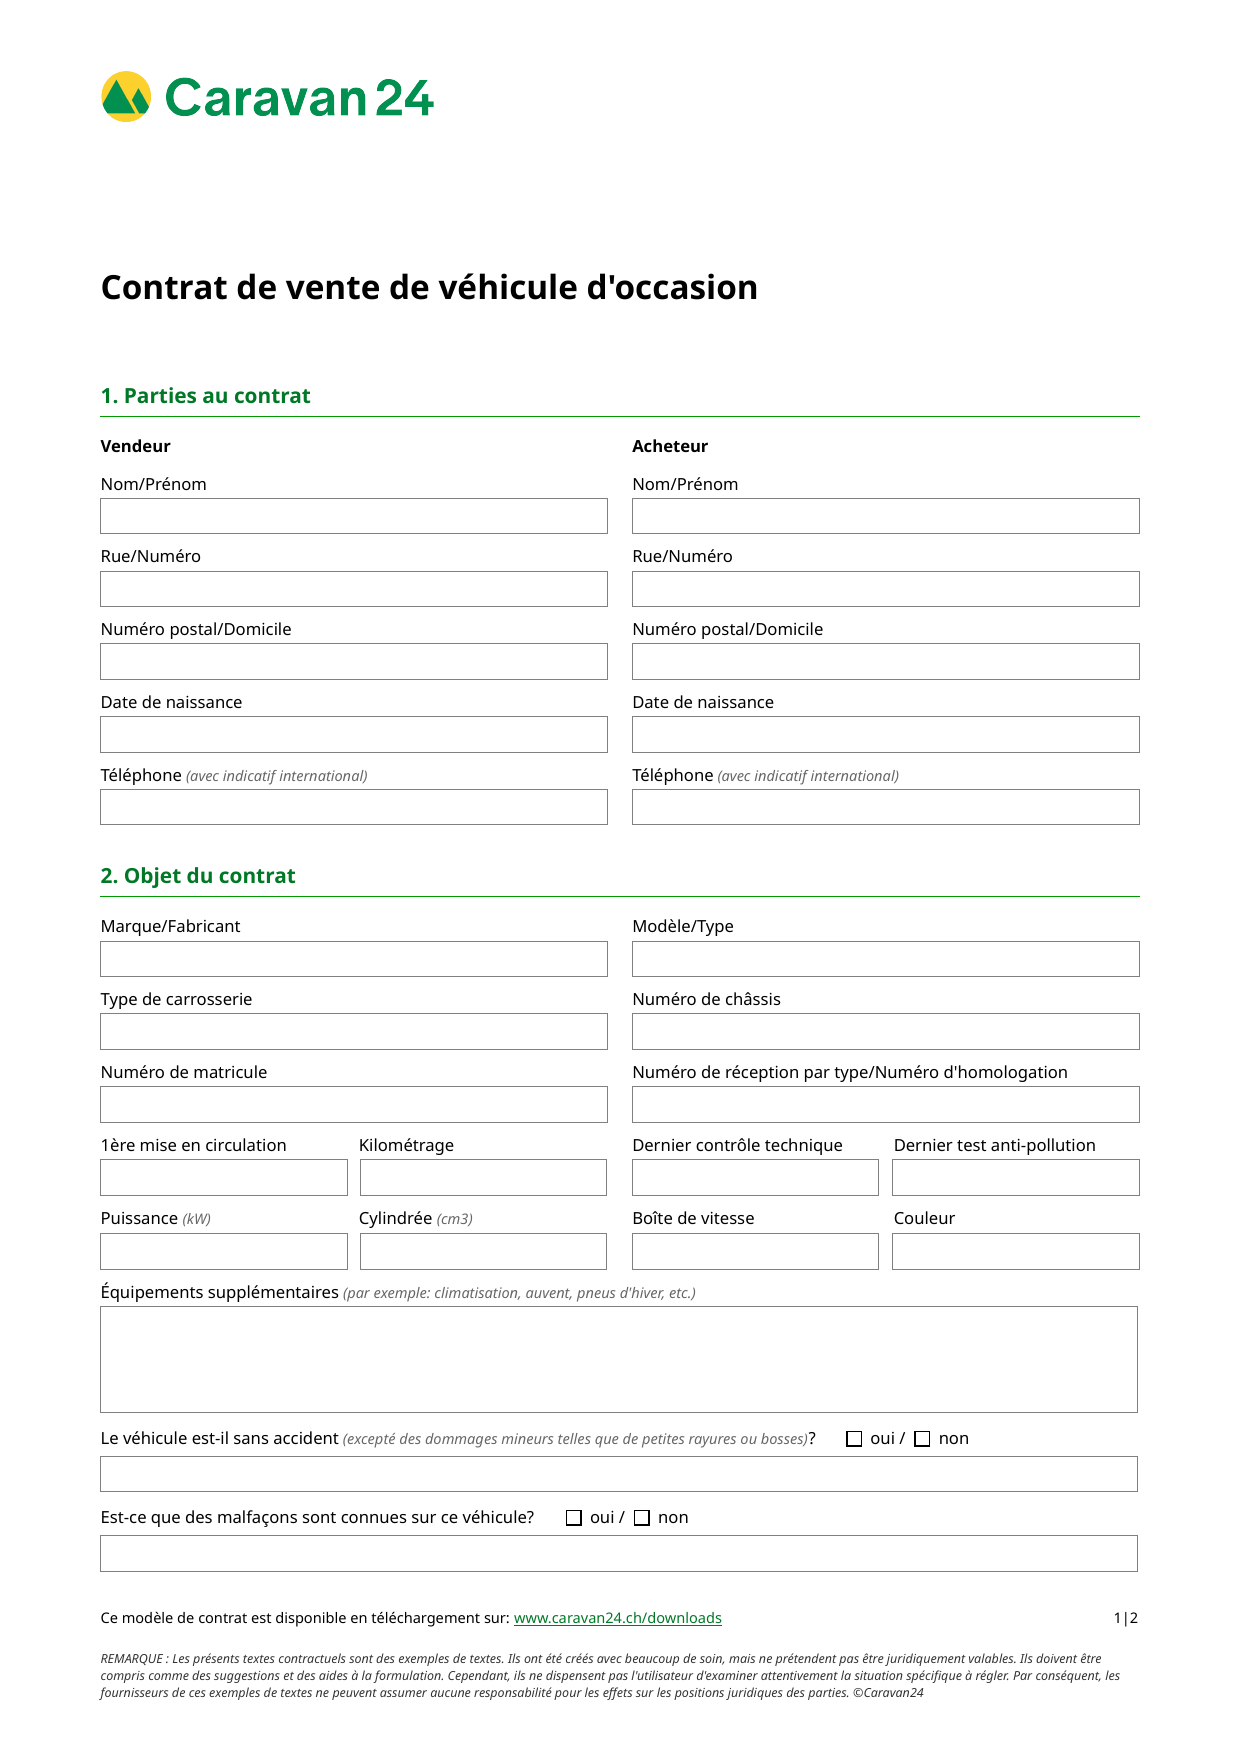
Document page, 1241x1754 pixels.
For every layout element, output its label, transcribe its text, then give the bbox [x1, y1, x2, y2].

subtitle Contrat de vente de véhicule d'occasion [100, 263, 1140, 309]
text Est-ce que des malfaçons sont connues sur ce véhicule? [100, 1503, 565, 1532]
text non [658, 1503, 1140, 1532]
text oui / [590, 1503, 633, 1532]
text Type de carrosserie Numéro de châssis [100, 988, 1140, 1011]
text Marque/Fabricant Modèle/Type [100, 915, 1140, 938]
text Équipements supplémentaires (par exemple: climatisation, auvent, pneus d'hiver, etc.) [100, 1280, 1140, 1303]
text oui / [870, 1424, 914, 1453]
text Numéro de matricule Numéro de réception par type/Numéro d'homologation [100, 1061, 1140, 1083]
text non [938, 1424, 1140, 1453]
title 2. Objet du contrat [100, 861, 1140, 896]
title 1. Parties au contrat [100, 381, 1140, 416]
text Le véhicule est-il sans accident (excepté des dommages mineurs telles que de petites rayures ou bosses)? [100, 1424, 845, 1453]
text Vendeur Acheteur [100, 435, 1140, 457]
text Nom/Prénom Nom/Prénom [100, 472, 1140, 495]
picture [100, 70, 435, 123]
text 1ère mise en circulation Kilométrage Dernier contrôle technique Dernier test anti-pollution [100, 1133, 1140, 1156]
text Numéro postal/Domicile Numéro postal/Domicile [100, 618, 1140, 641]
text Puissance (kW) Cylindrée (cm3) Boîte de vitesse Couleur [100, 1207, 1140, 1230]
text Rue/Numéro Rue/Numéro [100, 545, 1140, 568]
text Date de naissance Date de naissance [100, 691, 1140, 713]
text Téléphone (avec indicatif international) Téléphone (avec indicatif international) [100, 763, 1140, 786]
